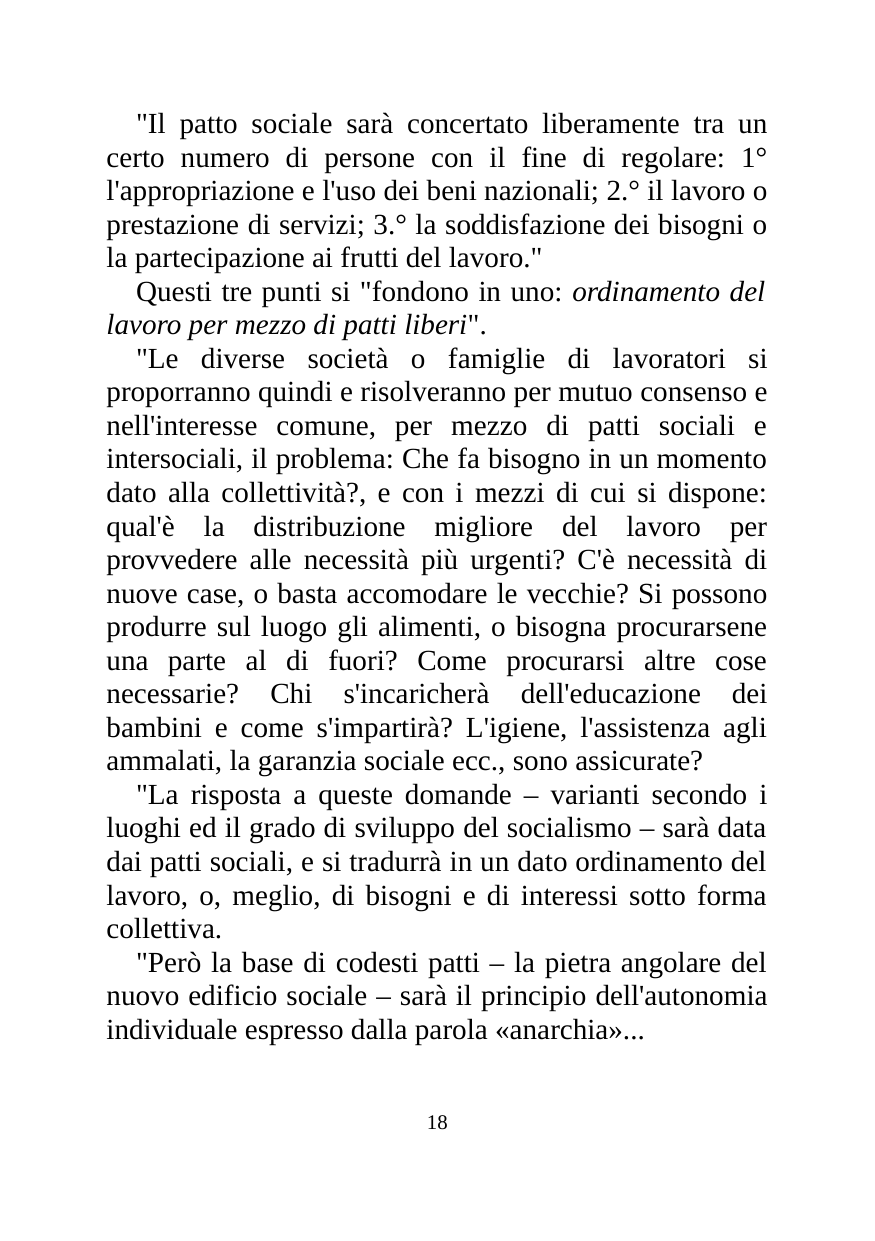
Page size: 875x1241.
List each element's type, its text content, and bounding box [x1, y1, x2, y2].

text "Però la base di codesti patti – la pietra angolare del nuovo edificio sociale – sarà il principio dell'autonomia individuale espresso dalla parola «anarchia»... [106, 945, 768, 1045]
text Questi tre punti si "fondono in uno: ordinamento del lavoro per mezzo di patti liberi". [106, 274, 768, 341]
text "La risposta a queste domande – varianti secondo i luoghi ed il grado di sviluppo del socialismo – sarà data dai patti sociali, e si tradurrà in un dato ordinamento del lavoro, o, meglio, di bisogni e di interessi sotto forma collettiva. [106, 777, 768, 945]
text "Il patto sociale sarà concertato liberamente tra un certo numero di persone con il fine di regolare: 1° l'appropriazione e l'uso dei beni nazionali; 2.° il lavoro o prestazione di servizi; 3.° la soddisfazione dei bisogni o la partecipazione ai frutti del lavoro." [106, 106, 768, 274]
text "Le diverse società o famiglie di lavoratori si proporranno quindi e risolveranno per mutuo consenso e nell'interesse comune, per mezzo di patti sociali e intersociali, il problema: Che fa bisogno in un momento dato alla collettività?, e con i mezzi di cui si dispone: qual'è la distribuzione migliore del lavoro per provvedere alle necessità più urgenti? C'è necessità di nuove case, o basta accomodare le vecchie? Si possono produrre sul luogo gli alimenti, o bisogna procurarsene una parte al di fuori? Come procurarsi altre cose necessarie? Chi s'incaricherà dell'educazione dei bambini e come s'impartirà? L'igiene, l'assistenza agli ammalati, la garanzia sociale ecc., sono assicurate? [106, 341, 768, 777]
